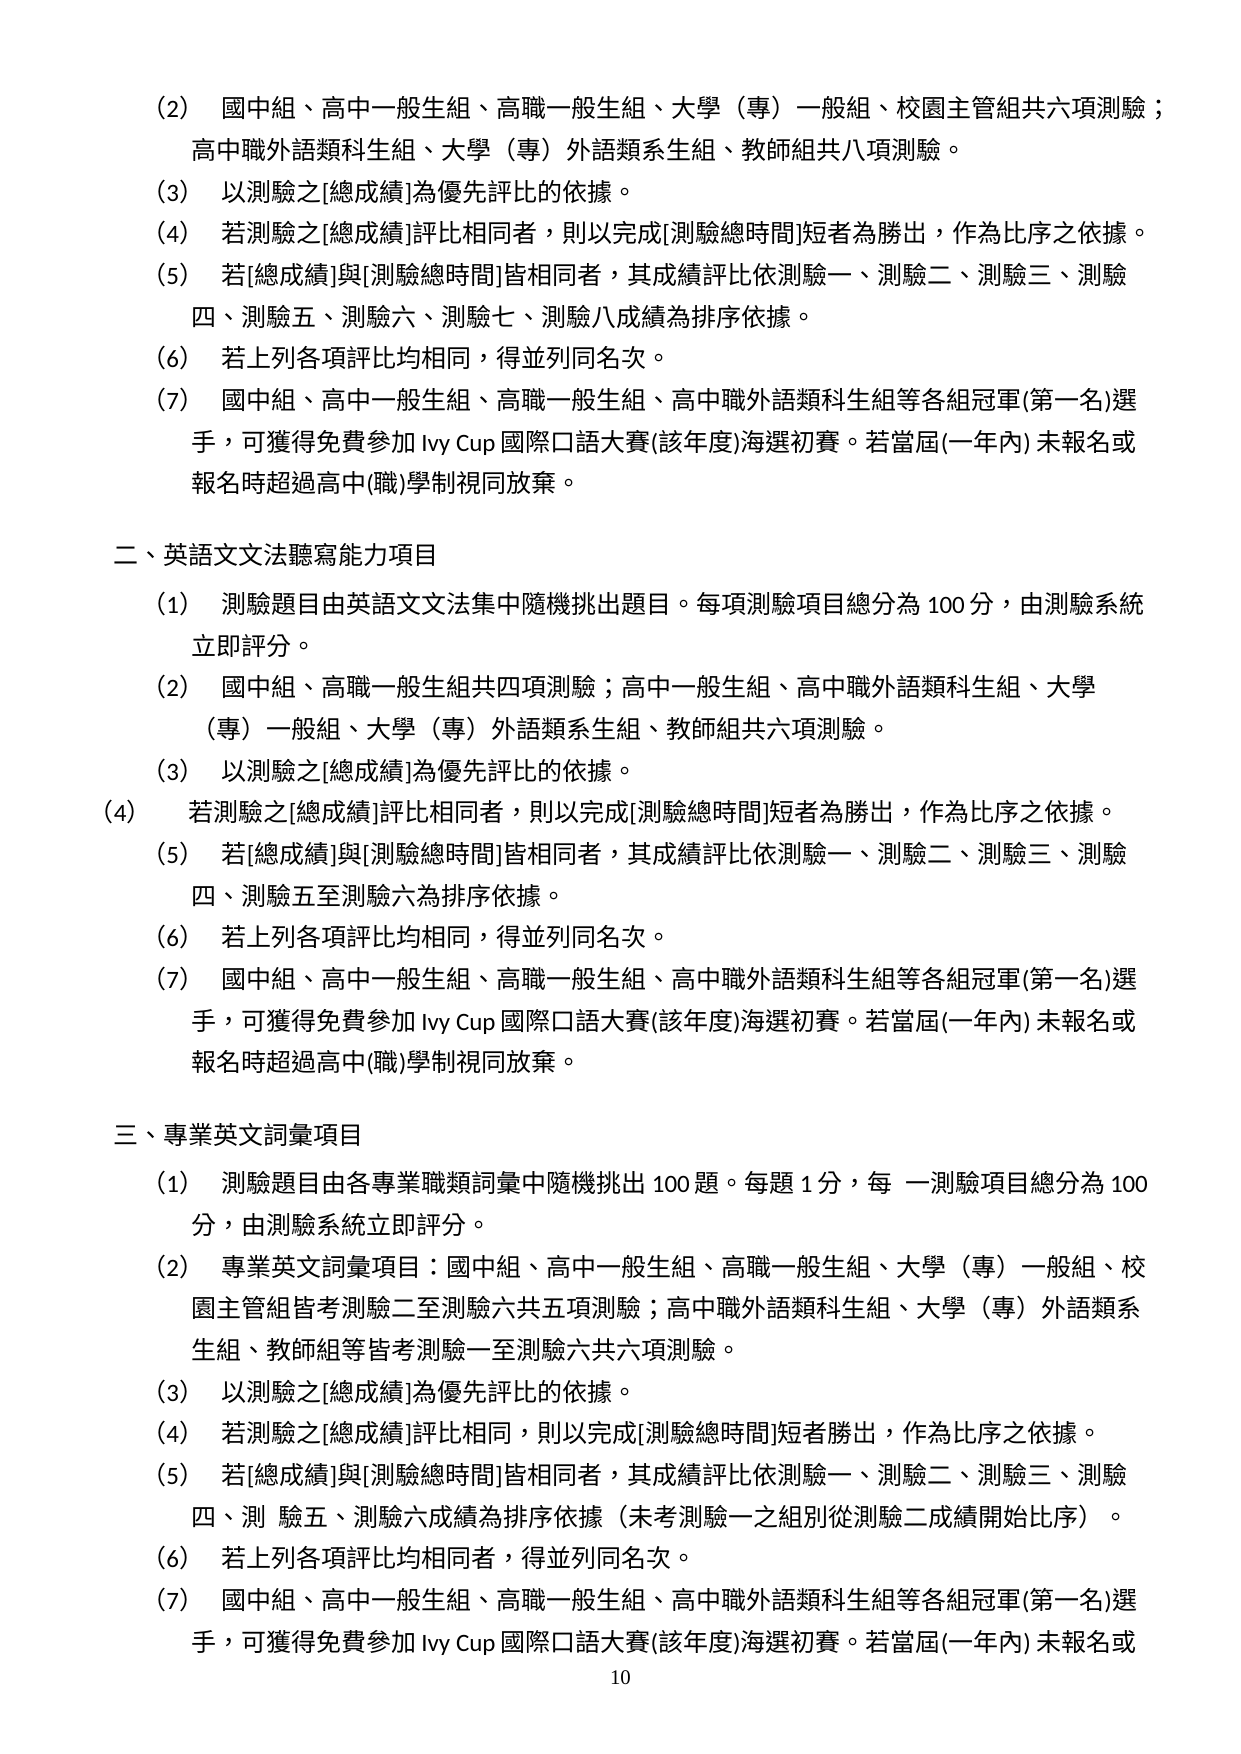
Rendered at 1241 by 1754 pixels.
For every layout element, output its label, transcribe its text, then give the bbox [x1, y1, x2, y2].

list 測驗題目由各專業職類詞彙中隨機挑出100題。每題1分，每 一測驗項目總分為100分，由測驗系統立即評分。 [141, 1164, 1152, 1242]
list 若測驗之[總成績]評比相同，則以完成[測驗總時間]短者勝岀，作為比序之依據。 [141, 1414, 1152, 1450]
list 測驗題目由英語文文法集中隨機挑出題目。每項測驗項目總分為100分，由測驗系統立即評分。 [141, 584, 1152, 662]
list 國中組、高中一般生組、高職一般生組、大學（專）一般組、校園主管組共六項測驗；高中職外語類科生組、大學（專）外語類系生組、教師組共八項測驗。 [141, 89, 1152, 167]
list 以測驗之[總成績]為優先評比的依據。 [141, 172, 1152, 208]
list 專業英文詞彙項目：國中組、高中一般生組、高職一般生組、大學（專）一般組、校園主管組皆考測驗二至測驗六共五項測驗；高中職外語類科生組、大學（專）外語類系生組、教師組等皆考測驗一至測驗六共六項測驗。 [141, 1247, 1152, 1367]
list 若[總成績]與[測驗總時間]皆相同者，其成績評比依測驗一、測驗二、測驗三、測驗四、測 驗五、測驗六成績為排序依據（未考測驗一之組別從測驗二成績開始比序）。 [141, 1456, 1152, 1533]
list 若測驗之[總成績]評比相同者，則以完成[測驗總時間]短者為勝岀，作為比序之依據。 [89, 793, 1167, 829]
list 若[總成績]與[測驗總時間]皆相同者，其成績評比依測驗一、測驗二、測驗三、測驗四、測驗五至測驗六為排序依據。 [141, 834, 1152, 912]
list 若[總成績]與[測驗總時間]皆相同者，其成績評比依測驗一、測驗二、測驗三、測驗四、測驗五、測驗六、測驗七、測驗八成績為排序依據。 [141, 255, 1152, 333]
list 若上列各項評比均相同，得並列同名次。 [141, 918, 1152, 954]
list 若測驗之[總成績]評比相同者，則以完成[測驗總時間]短者為勝岀，作為比序之依據。 [141, 214, 1152, 250]
list 國中組、高職一般生組共四項測驗；高中一般生組、高中職外語類科生組、大學（專）一般組、大學（專）外語類系生組、教師組共六項測驗。 [141, 668, 1152, 746]
text 二、英語文文法聽寫能力項目 [89, 536, 1152, 572]
list 若上列各項評比均相同，得並列同名次。 [141, 339, 1152, 375]
list 國中組、高中一般生組、高職一般生組、高中職外語類科生組等各組冠軍(第一名)選手，可獲得免費參加Ivy Cup國際口語大賽(該年度)海選初賽。若當屆(一年內) 未報名或報名時超過高中(職)學制視同放棄。 [141, 959, 1152, 1079]
list 國中組、高中一般生組、高職一般生組、高中職外語類科生組等各組冠軍(第一名)選手，可獲得免費參加Ivy Cup國際口語大賽(該年度)海選初賽。若當屆(一年內) 未報名或 [141, 1581, 1152, 1658]
list 國中組、高中一般生組、高職一般生組、高中職外語類科生組等各組冠軍(第一名)選手，可獲得免費參加Ivy Cup國際口語大賽(該年度)海選初賽。若當屆(一年內) 未報名或報名時超過高中(職)學制視同放棄。 [141, 380, 1152, 500]
list 以測驗之[總成績]為優先評比的依據。 [141, 1372, 1152, 1408]
list 以測驗之[總成績]為優先評比的依據。 [141, 751, 1152, 787]
list 若上列各項評比均相同者，得並列同名次。 [141, 1539, 1152, 1575]
text 三、專業英文詞彙項目 [89, 1115, 1152, 1151]
